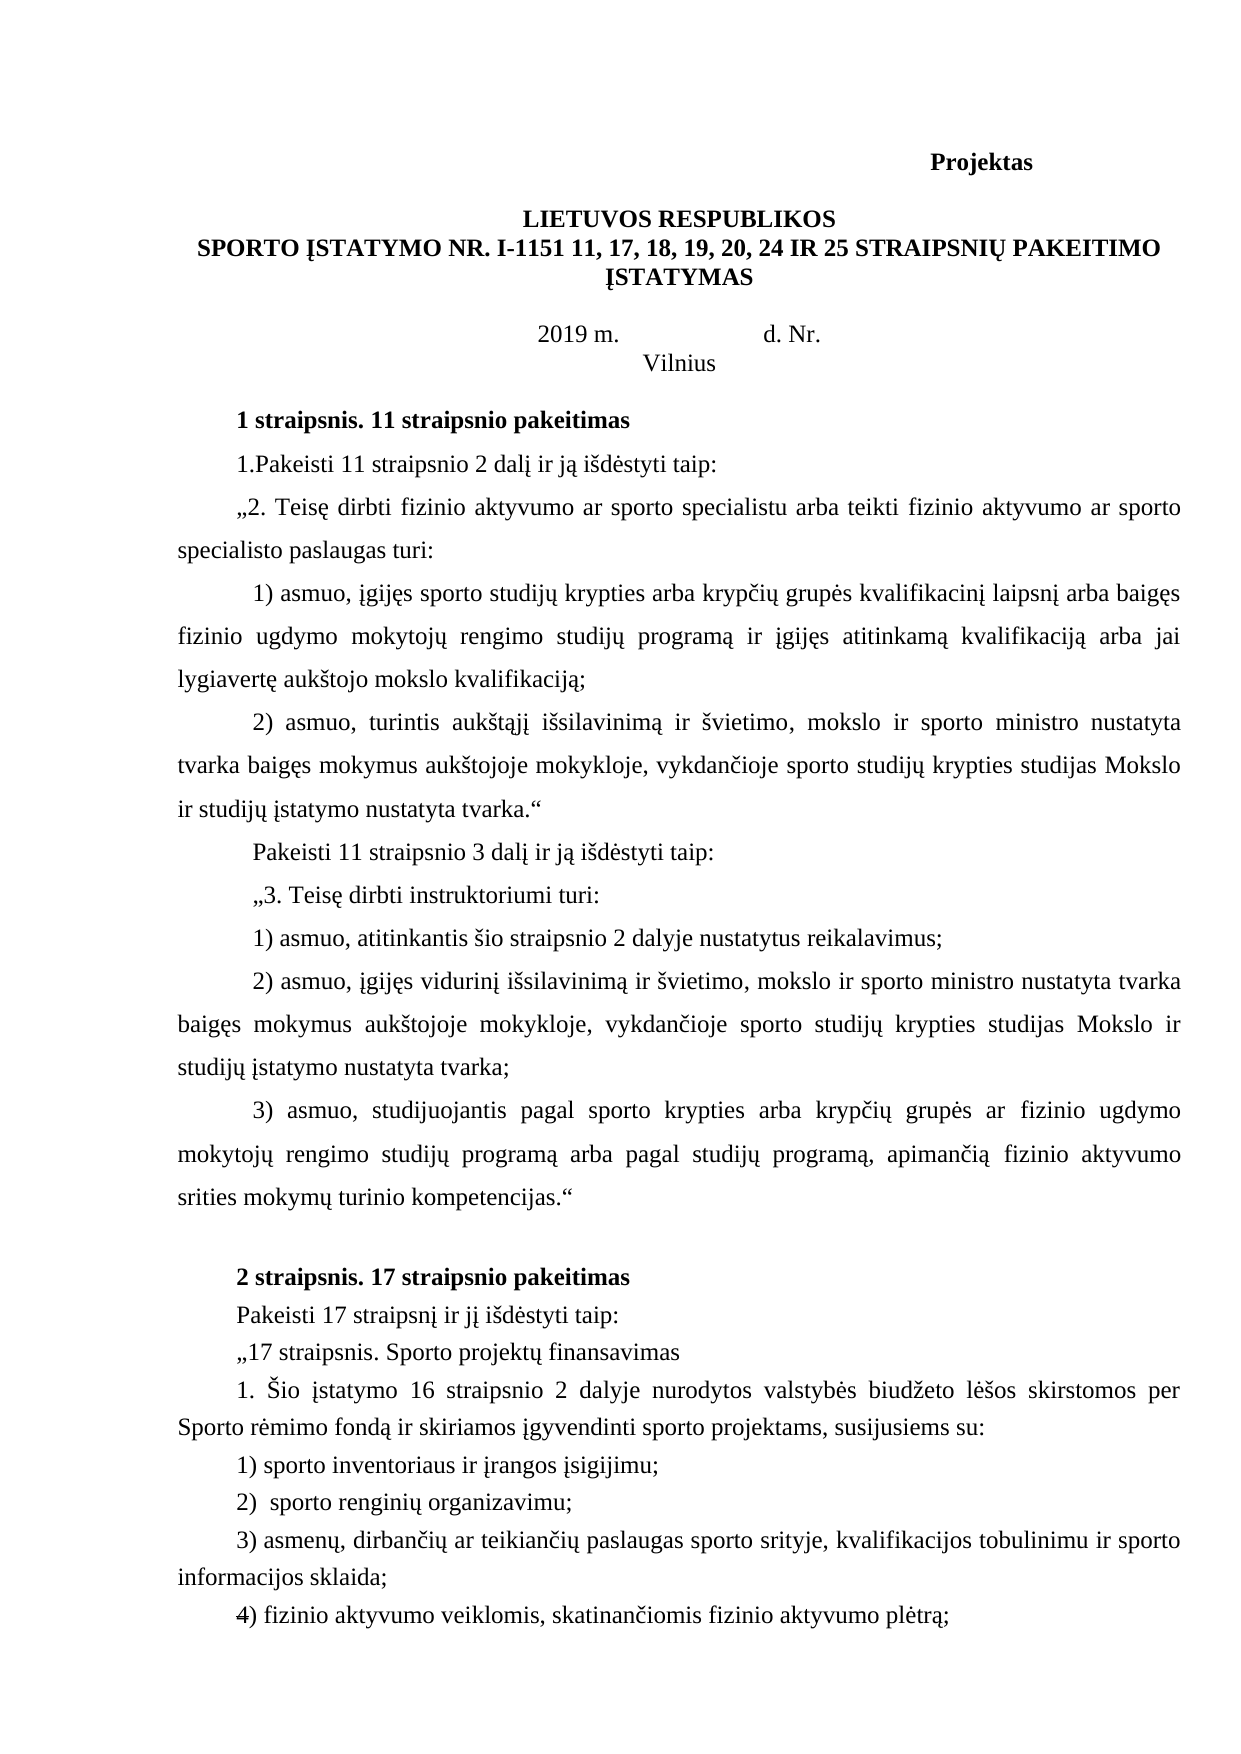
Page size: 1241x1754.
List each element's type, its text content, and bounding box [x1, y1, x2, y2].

text 4) fizinio aktyvumo veiklomis, skatinančiomis fizinio aktyvumo plėtrą; [177, 1591, 1181, 1629]
text ĮSTATYMAS [177, 262, 1181, 291]
text 2) sporto renginių organizavimu; [177, 1479, 1181, 1516]
text 1 straipsnis. 11 straipsnio pakeitimas [177, 406, 1181, 434]
text Pakeisti 17 straipsnį ir jį išdėstyti taip: [177, 1291, 1181, 1329]
text 2) asmuo, turintis aukštąjį išsilavinimą ir švietimo, mokslo ir sporto ministro nustatyta tvarka baigęs mokymus aukštojoje mokykloje, vykdančioje sporto studijų krypties studijas Mokslo ir studijų įstatymo nustatyta tvarka.“ [177, 707, 1181, 822]
text LIETUVOS RESPUBLIKOS [177, 204, 1181, 233]
text Vilnius [177, 348, 1181, 377]
text 1) asmuo, atitinkantis šio straipsnio 2 dalyje nustatytus reikalavimus; [177, 923, 1181, 952]
text 1) sporto inventoriaus ir įrangos įsigijimu; [177, 1441, 1181, 1479]
text SPORTO ĮSTATYMO NR. I-1151 11, 17, 18, 19, 20, 24 IR 25 STRAIPSNIŲ PAKEITIMO [177, 233, 1181, 262]
text 2019 m. d. Nr. [177, 319, 1181, 348]
text 2) asmuo, įgijęs vidurinį išsilavinimą ir švietimo, mokslo ir sporto ministro nustatyta tvarka baigęs mokymus aukštojoje mokykloje, vykdančioje sporto studijų krypties studijas Mokslo ir studijų įstatymo nustatyta tvarka; [177, 966, 1181, 1081]
text 1) asmuo, įgijęs sporto studijų krypties arba krypčių grupės kvalifikacinį laipsnį arba baigęs fizinio ugdymo mokytojų rengimo studijų programą ir įgijęs atitinkamą kvalifikaciją arba jai lygiavertę aukštojo mokslo kvalifikaciją; [177, 578, 1181, 693]
text 2 straipsnis. 17 straipsnio pakeitimas [177, 1254, 1181, 1291]
text 1.Pakeisti 11 straipsnio 2 dalį ir ją išdėstyti taip: [177, 449, 1181, 477]
text „17 straipsnis. Sporto projektų finansavimas [177, 1329, 1181, 1366]
text 1. Šio įstatymo 16 straipsnio 2 dalyje nurodytos valstybės biudžeto lėšos skirstomos per Sporto rėmimo fondą ir skiriamos įgyvendinti sporto projektams, susijusiems su: [177, 1366, 1181, 1441]
text Pakeisti 11 straipsnio 3 dalį ir ją išdėstyti taip: [177, 837, 1181, 866]
text Projektas [930, 147, 1181, 176]
text „3. Teisę dirbti instruktoriumi turi: [177, 880, 1181, 909]
text 3) asmenų, dirbančių ar teikiančių paslaugas sporto srityje, kvalifikacijos tobulinimu ir sporto informacijos sklaida; [177, 1516, 1181, 1591]
text 3) asmuo, studijuojantis pagal sporto krypties arba krypčių grupės ar fizinio ugdymo mokytojų rengimo studijų programą arba pagal studijų programą, apimančią fizinio aktyvumo srities mokymų turinio kompetencijas.“ [177, 1096, 1181, 1211]
text „2. Teisę dirbti fizinio aktyvumo ar sporto specialistu arba teikti fizinio aktyvumo ar sporto specialisto paslaugas turi: [177, 492, 1181, 564]
